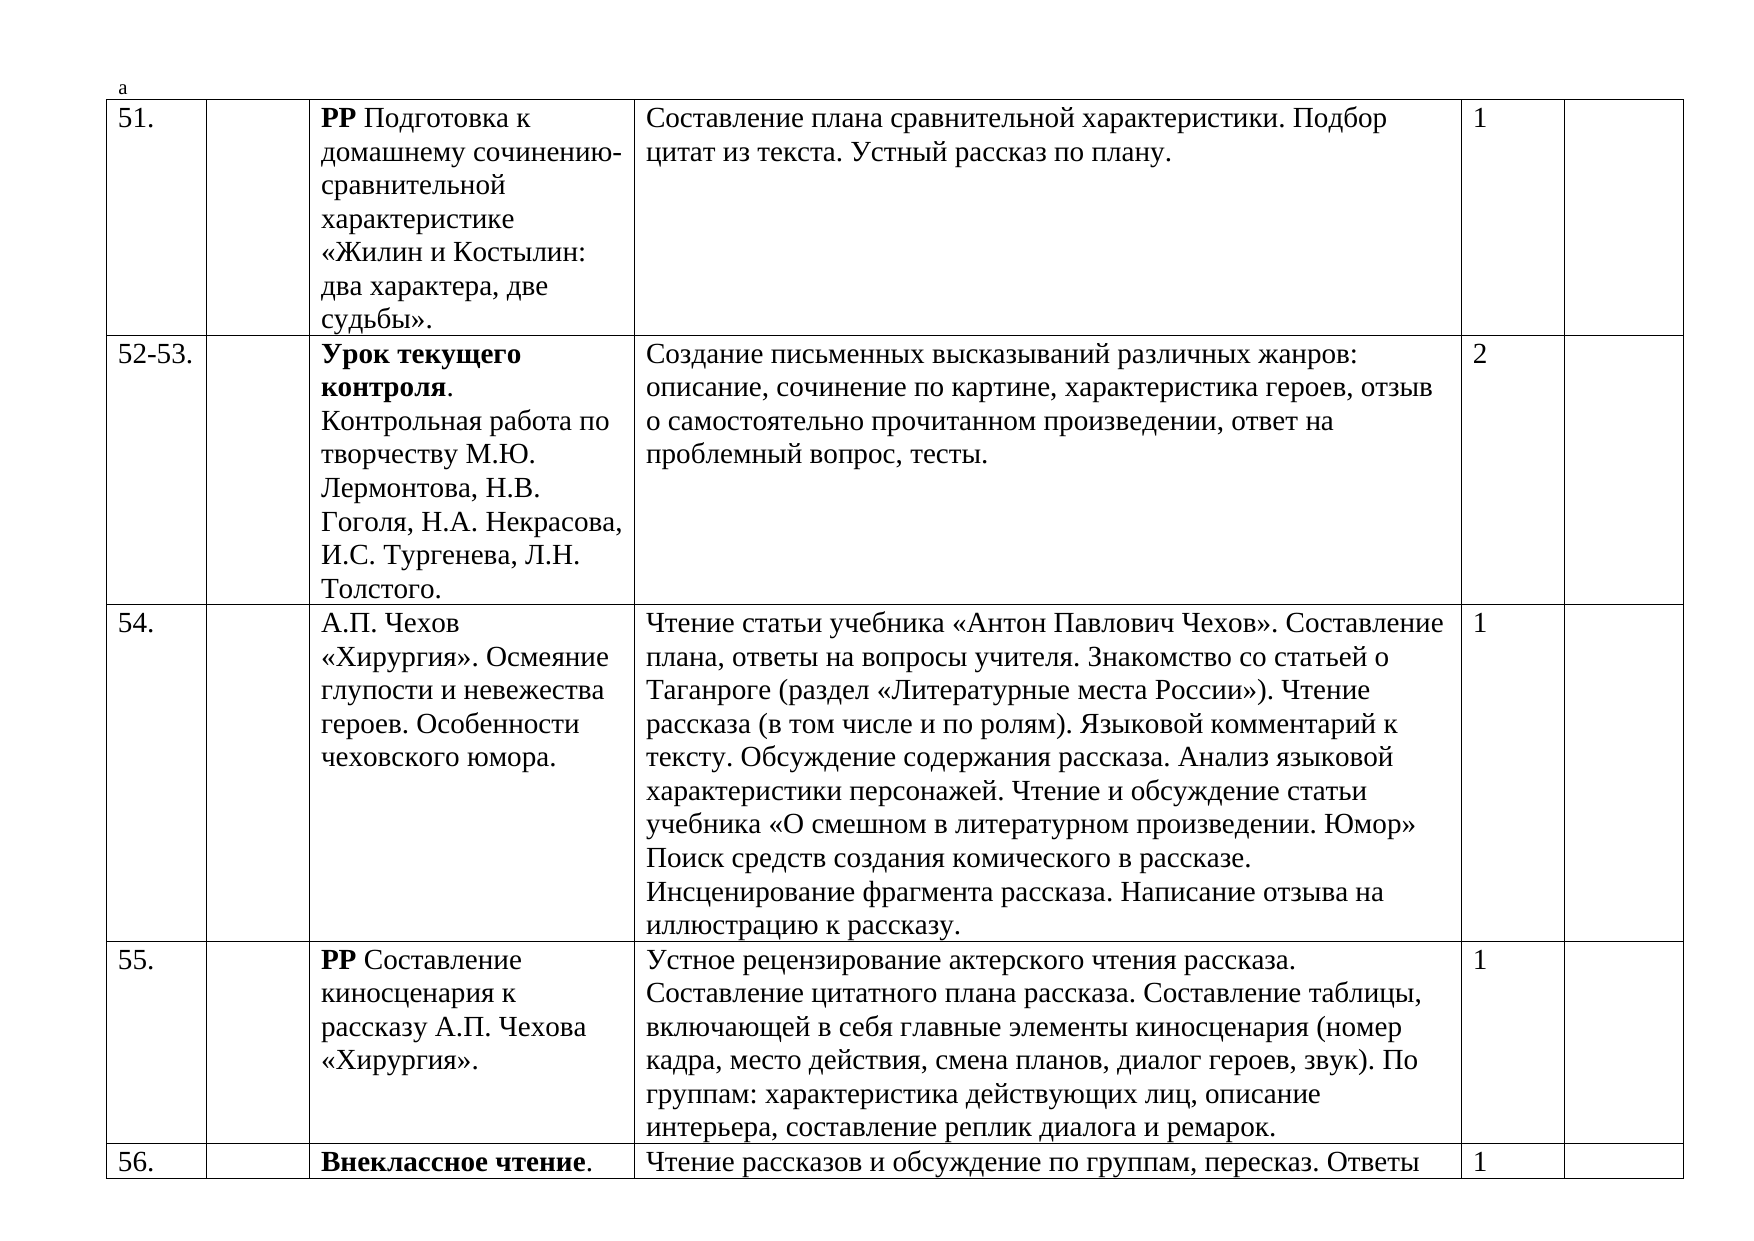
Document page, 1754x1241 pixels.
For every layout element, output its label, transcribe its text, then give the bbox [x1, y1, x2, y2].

table_cell Создание письменных высказываний различных жанров: описание, сочинение по картине, характеристика героев, отзыв о самостоятельно прочитанном произведении, ответ на проблемный вопрос, тесты. [635, 336, 1461, 604]
table_cell [1565, 942, 1683, 1143]
table_cell 1 [1462, 605, 1564, 941]
table_cell Урок текущего контроля. Контрольная работа по творчеству М.Ю. Лермонтова, Н.В. Гоголя, Н.А. Некрасова, И.С. Тургенева, Л.Н. Толстого. [310, 336, 634, 604]
table_cell [1565, 336, 1683, 604]
table_cell [1565, 605, 1683, 941]
table_cell А.П. Чехов «Хирургия». Осмеяние глупости и невежества героев. Особенности чеховского юмора. [310, 605, 634, 941]
table_cell [1565, 100, 1683, 335]
table_cell РР Составление киносценария к рассказу А.П. Чехова «Хирургия». [310, 942, 634, 1143]
table_cell [207, 942, 309, 1143]
table_cell [207, 336, 309, 604]
table_cell Чтение статьи учебника «Антон Павлович Чехов». Составление плана, ответы на вопросы учителя. Знакомство со статьей о Таганроге (раздел «Литературные места России»). Чтение рассказа (в том числе и по ролям). Языковой комментарий к тексту. Обсуждение содержания рассказа. Анализ языковой характеристики персонажей. Чтение и обсуждение статьи учебника «О смешном в литературном произведении. Юмор» Поиск средств создания комического в рассказе. Инсценирование фрагмента рассказа. Написание отзыва на иллюстрацию к рассказу. [635, 605, 1461, 941]
table_cell 1 [1462, 100, 1564, 335]
table_cell [207, 100, 309, 335]
table_cell 54. [107, 605, 206, 941]
table_cell [207, 1144, 309, 1178]
table_cell 1 [1462, 942, 1564, 1143]
table_cell [1565, 1144, 1683, 1178]
table_cell РР Подготовка к домашнему сочинению-сравнительной характеристике «Жилин и Костылин: два характера, две судьбы». [310, 100, 634, 335]
table_cell 2 [1462, 336, 1564, 604]
table_cell 51. [107, 100, 206, 335]
table_cell [207, 605, 309, 941]
table_cell Внеклассное чтение. [310, 1144, 634, 1178]
table_cell 52-53. [107, 336, 206, 604]
table_cell 1 [1462, 1144, 1564, 1178]
table_cell Составление плана сравнительной характеристики. Подбор цитат из текста. Устный рассказ по плану. [635, 100, 1461, 335]
table_cell Устное рецензирование актерского чтения рассказа. Составление цитатного плана рассказа. Составление таблицы, включающей в себя главные элементы киносценария (номер кадра, место действия, смена планов, диалог героев, звук). По группам: характеристика действующих лиц, описание интерьера, составление реплик диалога и ремарок. [635, 942, 1461, 1143]
table_cell Чтение рассказов и обсуждение по группам, пересказ. Ответы [635, 1144, 1461, 1178]
table_cell 56. [107, 1144, 206, 1178]
table_cell 55. [107, 942, 206, 1143]
